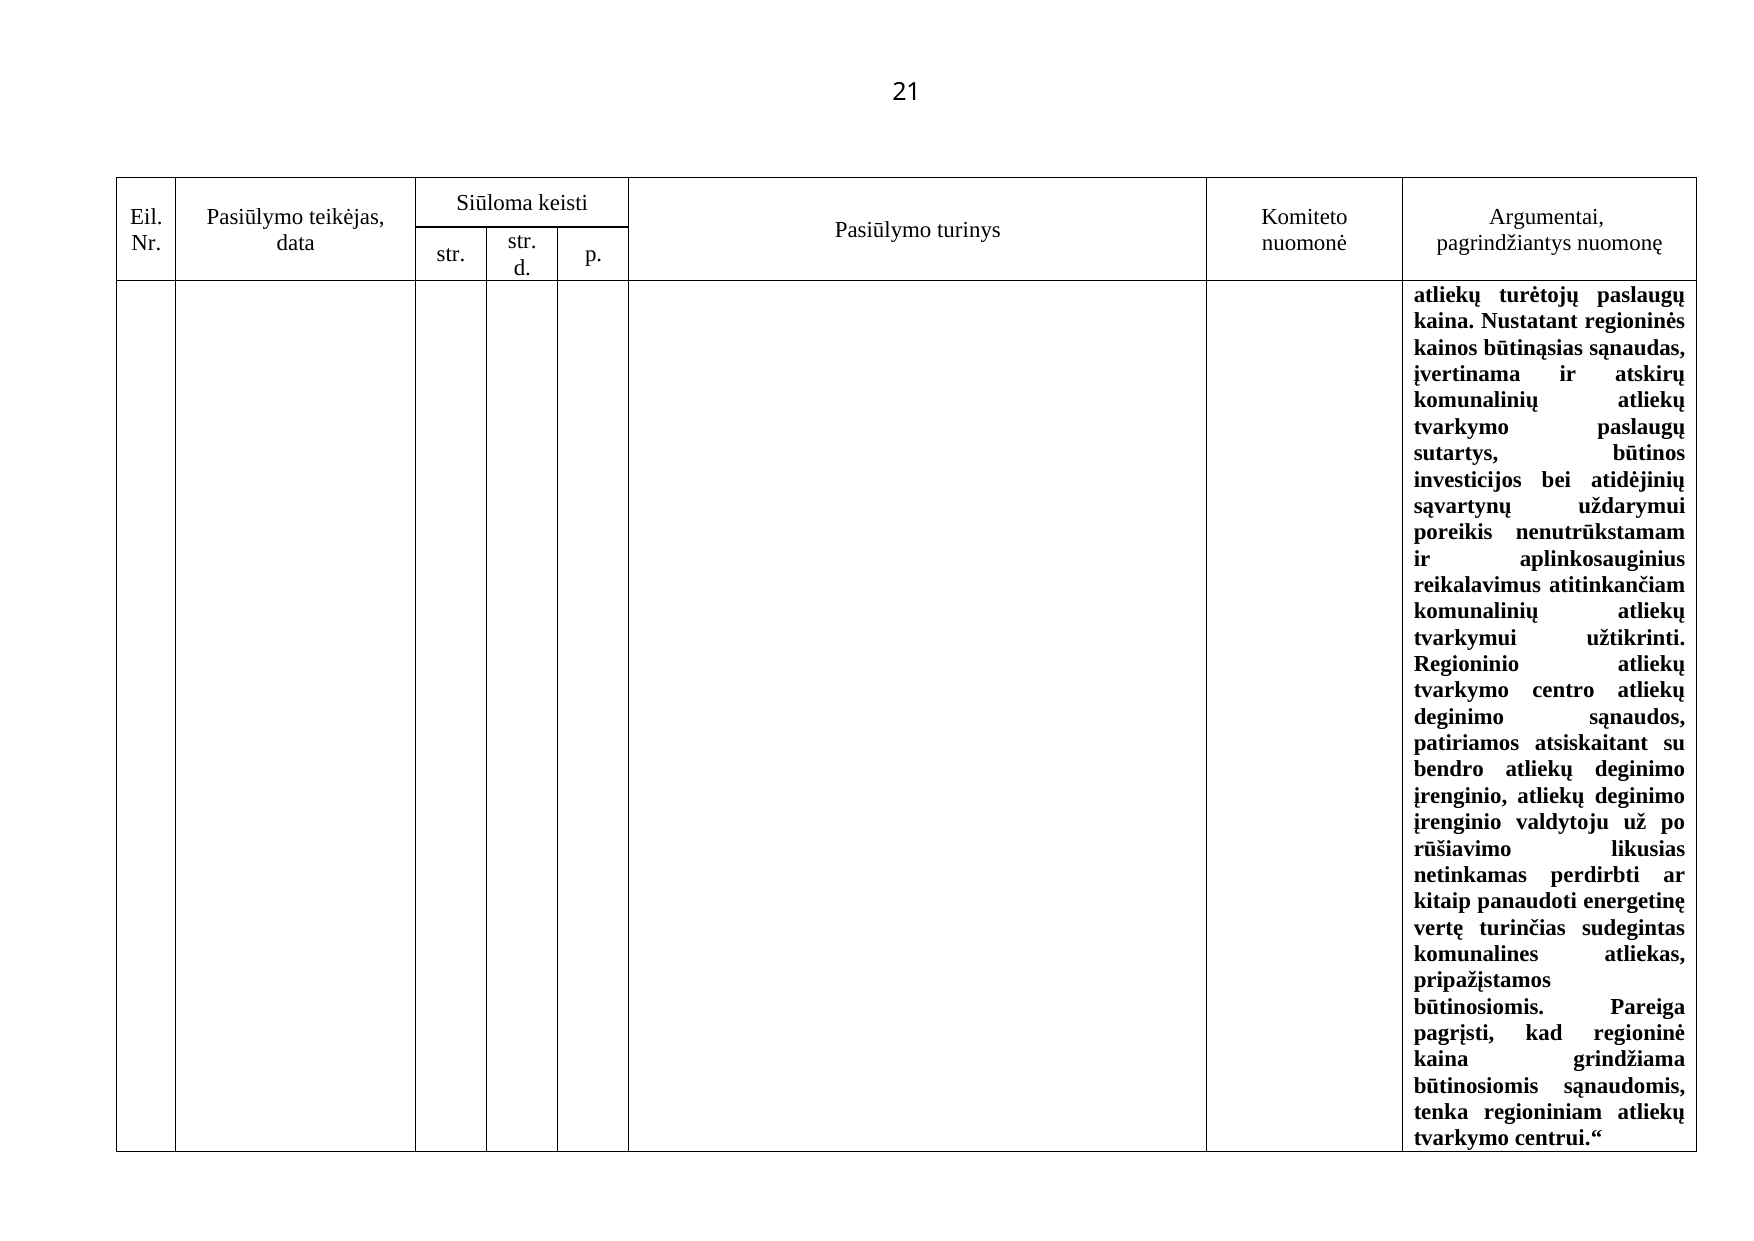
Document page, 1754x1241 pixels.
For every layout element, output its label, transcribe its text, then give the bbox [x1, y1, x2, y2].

table_cell [117, 281, 175, 1151]
table_cell atliekų turėtojų paslaugų kaina. Nustatant regioninės kainos būtinąsias sąnaudas, įvertinama ir atskirų komunalinių atliekų tvarkymo paslaugų sutartys, būtinos investicijos bei atidėjinių sąvartynų uždarymui poreikis nenutrūkstamam ir aplinkosauginius reikalavimus atitinkančiam komunalinių atliekų tvarkymui užtikrinti. Regioninio atliekų tvarkymo centro atliekų deginimo sąnaudos, patiriamos atsiskaitant su bendro atliekų deginimo įrenginio, atliekų deginimo įrenginio valdytoju už po rūšiavimo likusias netinkamas perdirbti ar kitaip panaudoti energetinę vertę turinčias sudegintas komunalines atliekas, pripažįstamos būtinosiomis. Pareiga pagrįsti, kad regioninė kaina grindžiama būtinosiomis sąnaudomis, tenka regioniniam atliekų tvarkymo centrui.“ [1403, 281, 1696, 1151]
table_cell str. d. [487, 228, 557, 280]
table_header Siūloma keisti [416, 178, 628, 226]
table_header Eil. Nr. [117, 178, 175, 280]
table_header Pasiūlymo teikėjas, data [176, 178, 415, 280]
table_header Komiteto nuomonė [1207, 178, 1402, 280]
table_cell [176, 281, 415, 1151]
table_cell p. [558, 228, 628, 280]
table_cell [629, 281, 1206, 1151]
table_header Pasiūlymo turinys [629, 178, 1206, 280]
table_cell [487, 281, 557, 1151]
table_cell [416, 281, 486, 1151]
table_cell [1207, 281, 1402, 1151]
table_cell [558, 281, 628, 1151]
table_header Argumentai, pagrindžiantys nuomonę [1403, 178, 1696, 280]
table_cell str. [416, 228, 486, 280]
